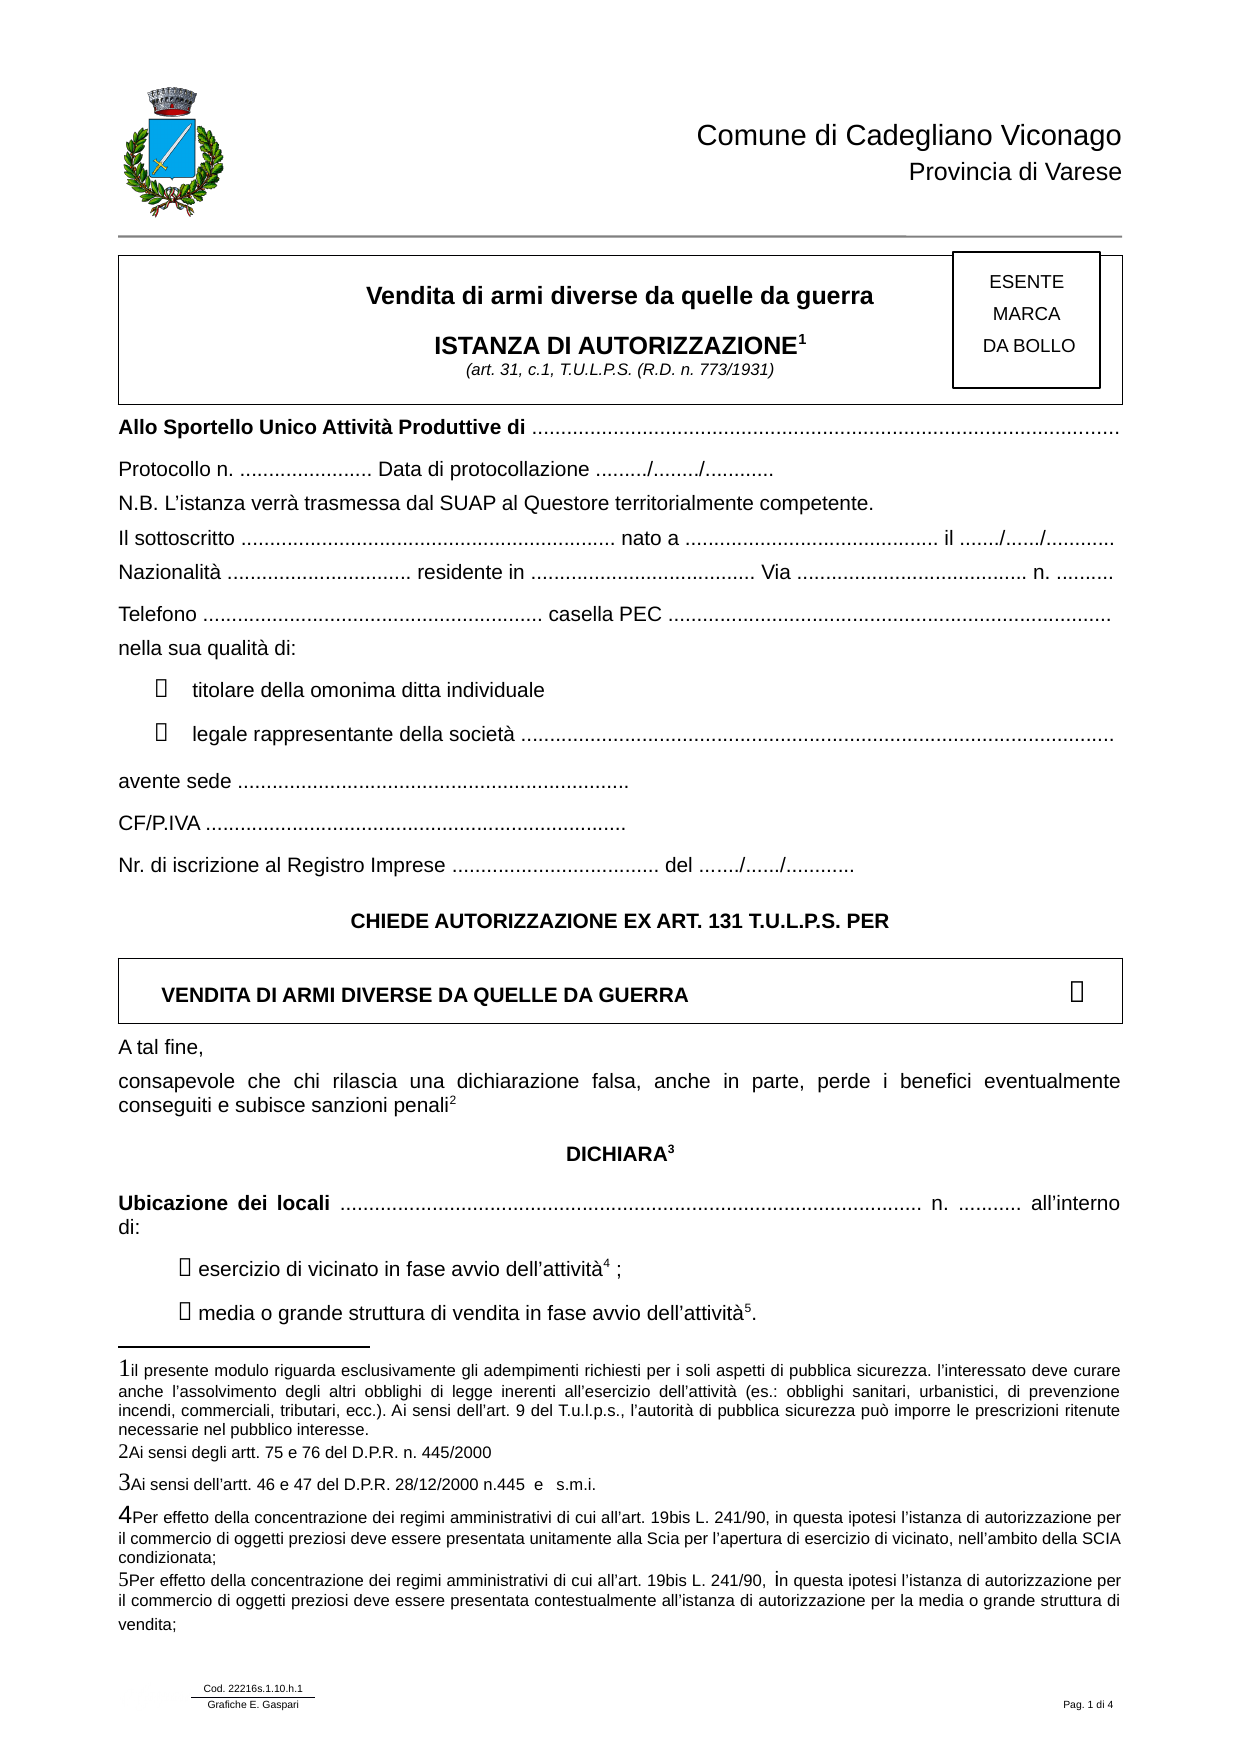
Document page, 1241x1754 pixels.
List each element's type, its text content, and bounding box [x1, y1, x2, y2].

text avente sede .................................................................... [118, 769, 1122, 793]
text Il sottoscritto ................................................................. nato a ............................................ il ......./....../............ [118, 526, 1122, 549]
text Per effetto della concentrazione dei regimi amministrativi di cui all’art. 19bis L. 241/90, in questa ipotesi l’istanza di autorizzazione per il commercio di oggetti preziosi deve essere presentata unitamente alla Scia per l’apertura di esercizio di vicinato, nell’ambito della SCIA condizionata; [118, 1500, 1122, 1567]
text  media o grande struttura di vendita in fase avvio dell’attività. [177, 1294, 1122, 1328]
text nella sua qualità di: [118, 636, 1122, 660]
text A tal fine, [118, 1035, 1122, 1059]
text Ai sensi dell’artt. 46 e 47 del D.P.R. 28/12/2000 n.445 e s.m.i. [118, 1467, 1122, 1496]
text  esercizio di vicinato in fase avvio dell’attività ; [177, 1249, 1122, 1283]
text Nr. di iscrizione al Registro Imprese .................................... del ......./....../............ [118, 852, 1122, 876]
text Ubicazione dei locali ..................................................................................................... n. ........... all’interno di: [118, 1191, 1122, 1239]
text Provincia di Varese [224, 157, 1122, 185]
text Telefono ........................................................... casella PEC ............................................................................. [118, 601, 1122, 625]
text Per effetto della concentrazione dei regimi amministrativi di cui all’art. 19bis L. 241/90, in questa ipotesi l’istanza di autorizzazione per il commercio di oggetti preziosi deve essere presentata contestualmente all’istanza di autorizzazione per la media o grande struttura di vendita; [118, 1567, 1122, 1636]
text Ai sensi degli artt. 75 e 76 del D.P.R. n. 445/2000 [118, 1439, 1122, 1463]
picture [122, 87, 224, 219]
table_header VENDITA DI ARMI DIVERSE DA QUELLE DA GUERRA  [119, 959, 1122, 1023]
text CHIEDE AUTORIZZAZIONE EX ART. 131 T.U.L.P.S. PER [118, 909, 1122, 933]
table_header Vendita di armi diverse da quelle da guerra ISTANZA DI AUTORIZZAZIONE (art. 31, c.1, T.U.L.P.S. (R.D. n. 773/1931) [119, 256, 1122, 404]
text Protocollo n. ....................... Data di protocollazione ........./......../............ [118, 457, 1122, 481]
text Allo Sportello Unico Attività Produttive di [118, 415, 1122, 439]
text Nazionalità ................................ residente in ....................................... Via ........................................ n. .......... [118, 560, 1122, 584]
text  legale rappresentante della società ....................................................................................................... [153, 715, 1122, 749]
text N.B. L’istanza verrà trasmessa dal SUAP al Questore territorialmente competente. [118, 491, 1122, 515]
text  titolare della omonima ditta individuale [153, 670, 1122, 704]
text CF/P.IVA ......................................................................... [118, 811, 1122, 835]
text DICHIARA [118, 1142, 1122, 1166]
text Comune di Cadegliano Viconago [224, 118, 1122, 152]
text consapevole che chi rilascia una dichiarazione falsa, anche in parte, perde i benefici eventualmente conseguiti e subisce sanzioni penali [118, 1069, 1122, 1117]
